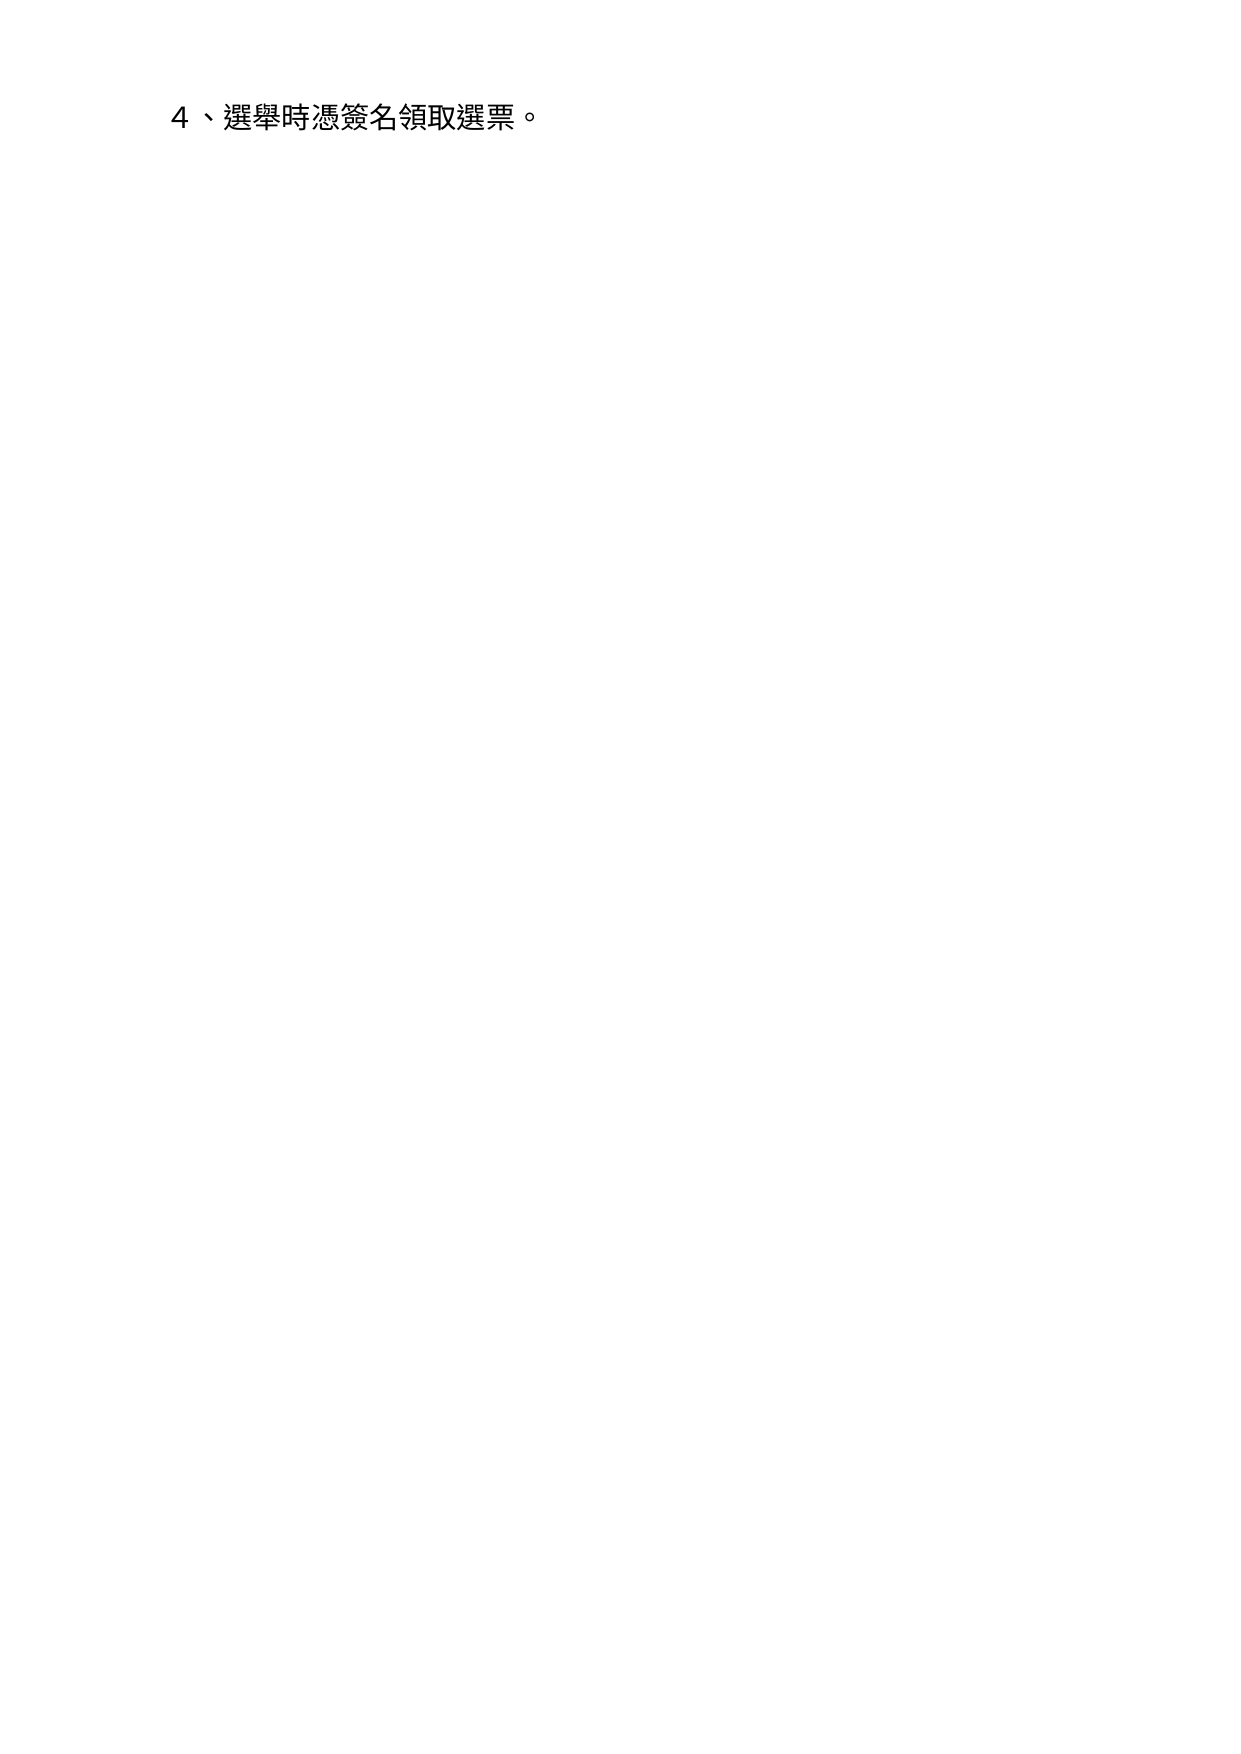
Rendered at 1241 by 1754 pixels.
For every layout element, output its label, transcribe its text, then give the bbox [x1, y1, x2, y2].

text ４、選舉時憑簽名領取選票。 [165, 94, 1134, 137]
